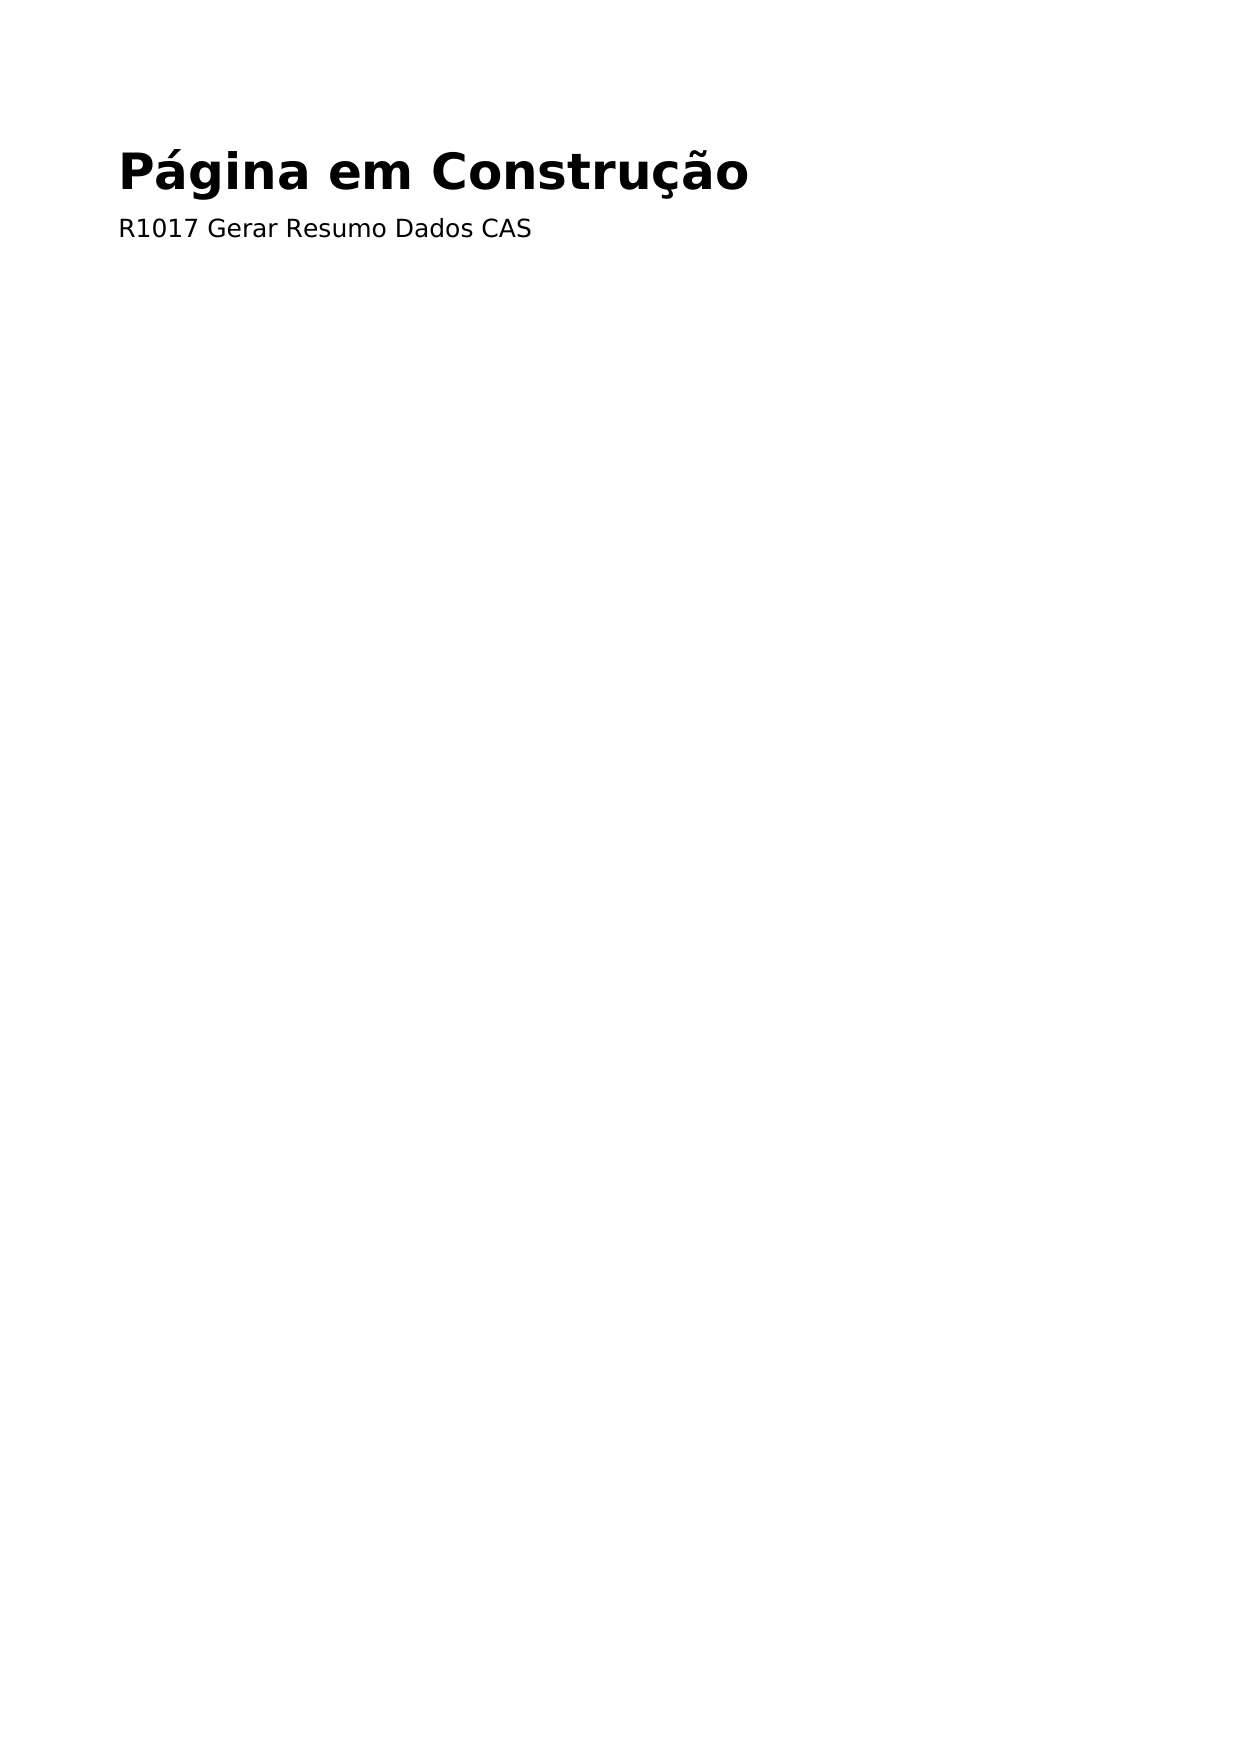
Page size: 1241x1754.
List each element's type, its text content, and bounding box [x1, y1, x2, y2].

text R1017 Gerar Resumo Dados CAS [118, 214, 1122, 243]
subtitle Página em Construção [118, 143, 1122, 201]
